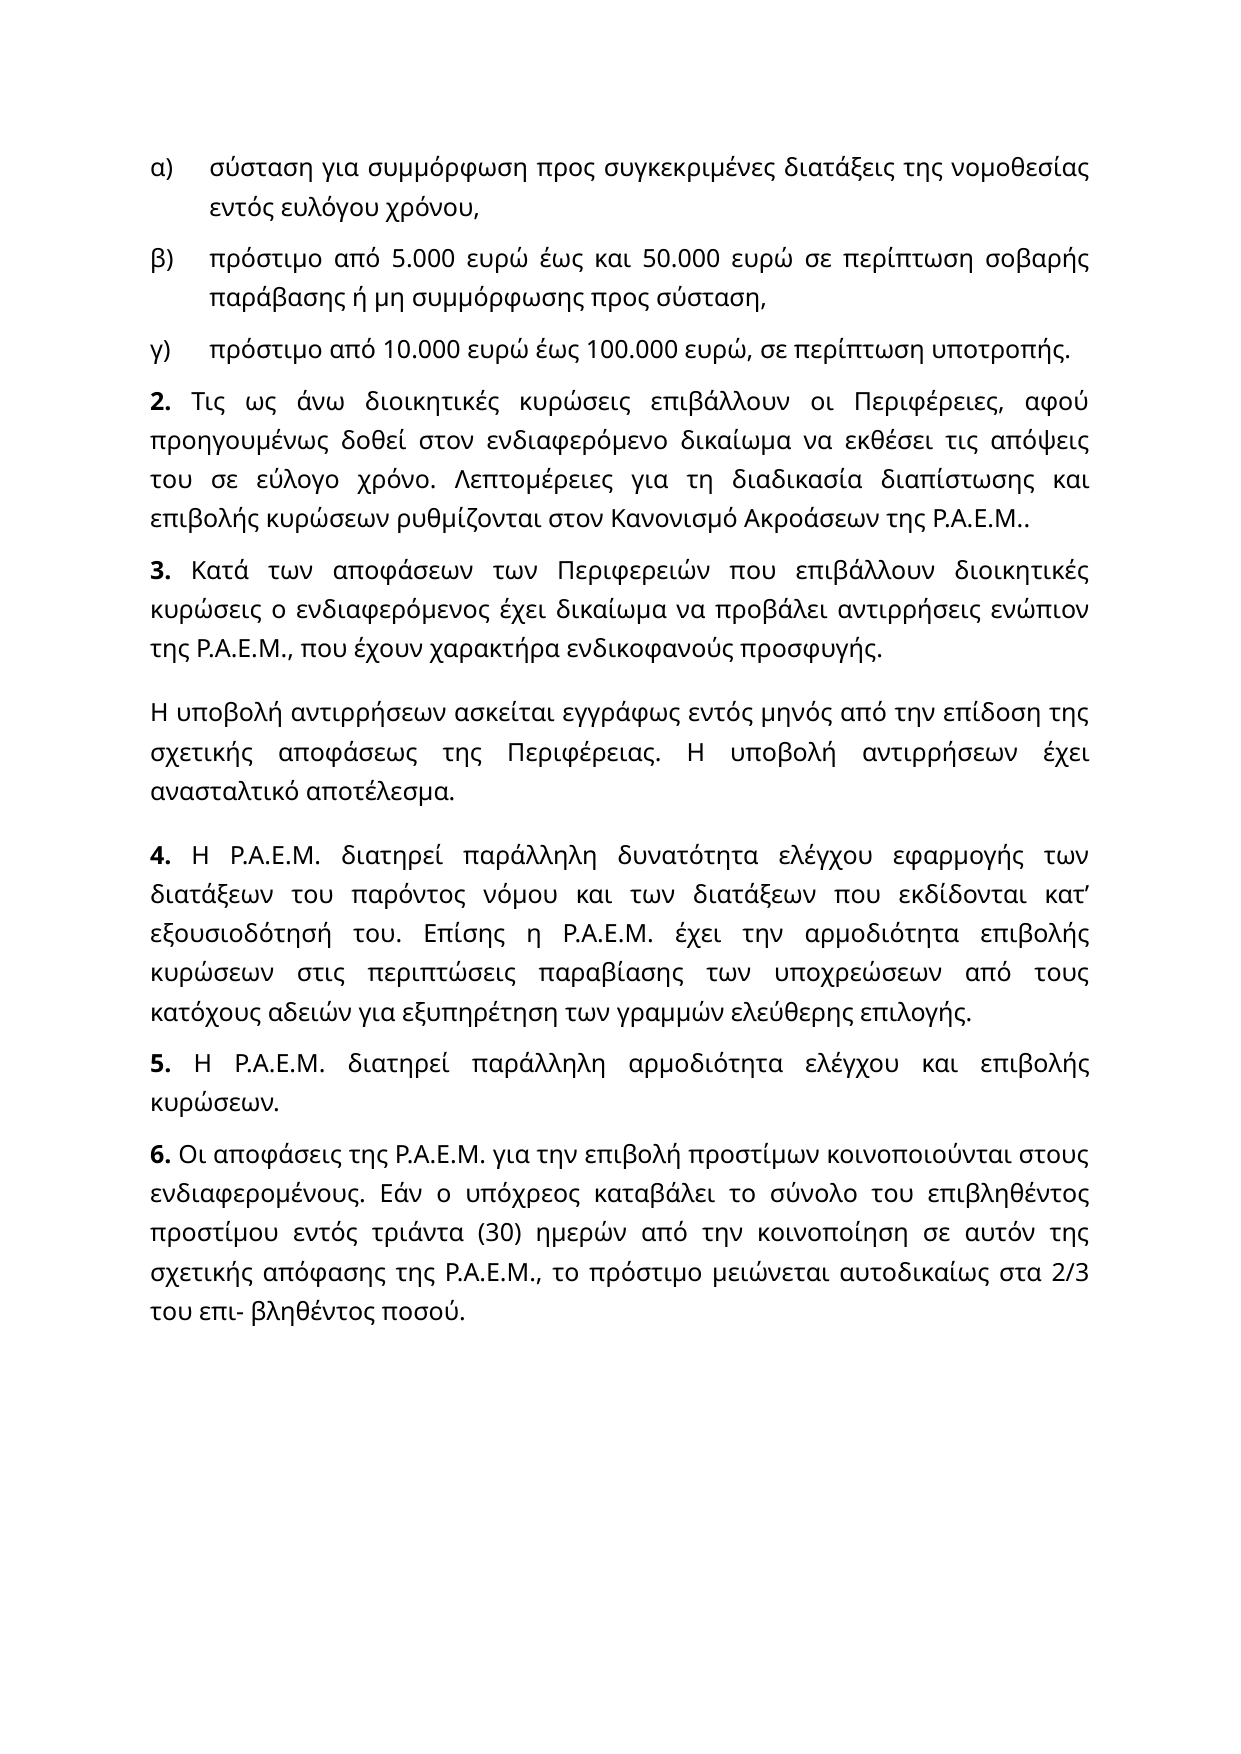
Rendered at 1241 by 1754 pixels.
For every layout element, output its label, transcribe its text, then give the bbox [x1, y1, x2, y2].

text 2. Τις ως άνω διοικητικές κυρώσεις επιβάλλουν οι Περιφέρειες, αφού προηγουμένως δοθεί στον ενδιαφερόμενο δικαίωμα να εκθέσει τις απόψεις του σε εύλογο χρόνο. Λεπτομέρειες για τη διαδικασία διαπίστωσης και επιβολής κυρώσεων ρυθμίζονται στον Κανονισμό Ακροάσεων της Ρ.Α.Ε.Μ.. [150, 383, 1090, 535]
text 3. Κατά των αποφάσεων των Περιφερειών που επιβάλλουν διοικητικές κυρώσεις ο ενδιαφερόμενος έχει δικαίωμα να προβάλει αντιρρήσεις ενώπιον της Ρ.Α.Ε.Μ., που έχουν χαρακτήρα ενδικοφανούς προσφυγής. [150, 552, 1090, 665]
text 4. Η Ρ.Α.Ε.Μ. διατηρεί παράλληλη δυνατότητα ελέγχου εφαρμογής των διατάξεων του παρόντος νόμου και των διατάξεων που εκδίδονται κατ’ εξουσιοδότησή του. Επίσης η Ρ.Α.Ε.Μ. έχει την αρμοδιότητα επιβολής κυρώσεων στις περιπτώσεις παραβίασης των υποχρεώσεων από τους κατόχους αδειών για εξυπηρέτηση των γραμμών ελεύθερης επιλογής. [150, 837, 1090, 1028]
list γ) πρόστιμο από 10.000 ευρώ έως 100.000 ευρώ, σε περίπτωση υποτροπής. [150, 332, 1090, 366]
list β) πρόστιμο από 5.000 ευρώ έως και 50.000 ευρώ σε περίπτωση σοβαρής παράβασης ή μη συμμόρφωσης προς σύσταση, [150, 241, 1090, 314]
text 6. Οι αποφάσεις της Ρ.Α.Ε.Μ. για την επιβολή προστίμων κοινοποιούνται στους ενδιαφερομένους. Εάν ο υπόχρεος καταβάλει το σύνολο του επιβληθέντος προστίμου εντός τριάντα (30) ημερών από την κοινοποίηση σε αυτόν της σχετικής απόφασης της Ρ.Α.Ε.Μ., το πρόστιμο μειώνεται αυτοδικαίως στα 2/3 του επι- βληθέντος ποσού. [150, 1137, 1090, 1327]
list α) σύσταση για συμμόρφωση προς συγκεκριμένες διατάξεις της νομοθεσίας εντός ευλόγου χρόνου, [150, 150, 1090, 223]
text Η υποβολή αντιρρήσεων ασκείται εγγράφως εντός μηνός από την επίδοση της σχετικής αποφάσεως της Περιφέρειας. Η υποβολή αντιρρήσεων έχει ανασταλτικό αποτέλεσμα. [150, 695, 1090, 807]
text 5. Η Ρ.Α.Ε.Μ. διατηρεί παράλληλη αρμοδιότητα ελέγχου και επιβολής κυρώσεων. [150, 1046, 1090, 1119]
